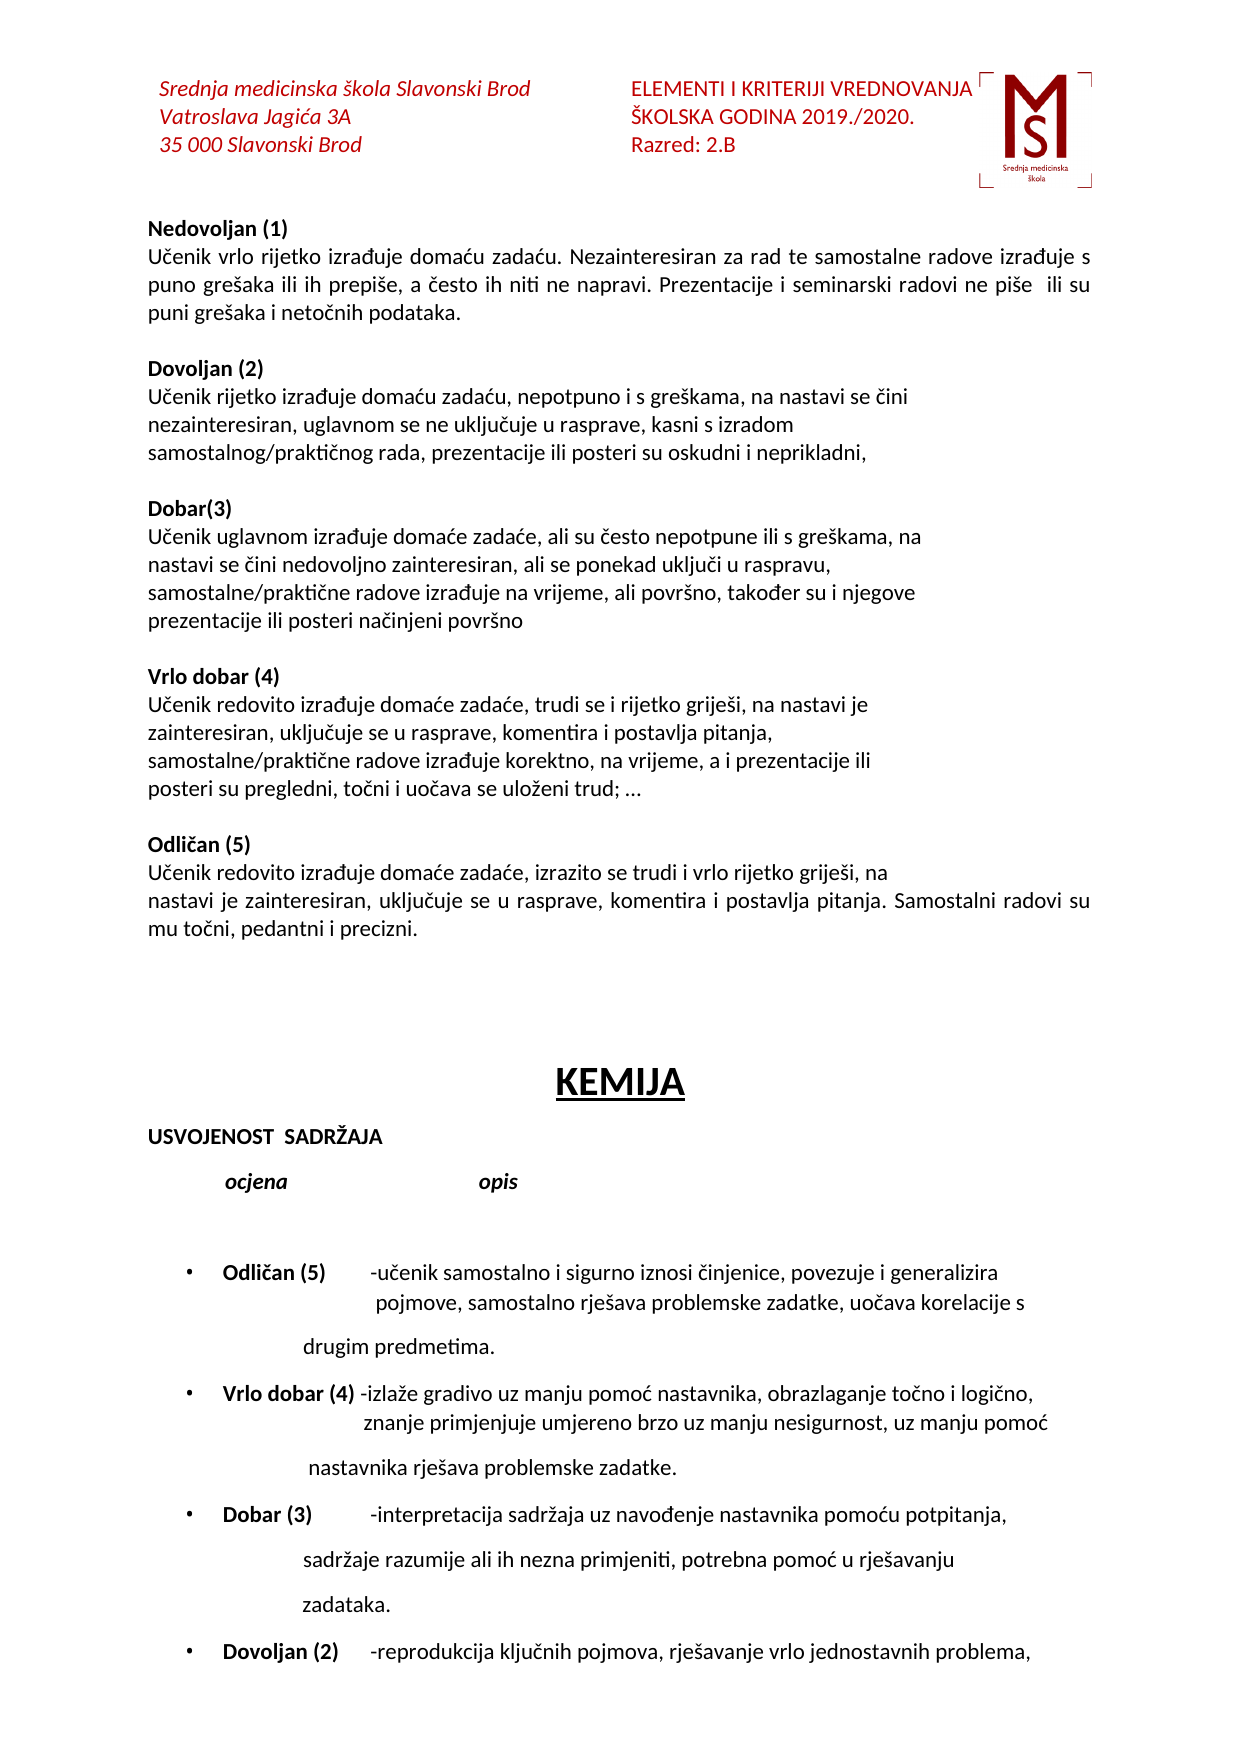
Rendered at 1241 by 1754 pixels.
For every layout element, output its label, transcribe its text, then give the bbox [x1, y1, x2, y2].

text Učenik uglavnom izrađuje domaće zadaće, ali su često nepotpune ili s greškama, na [148, 522, 1093, 550]
text sadržaje razumije ali ih nezna primjeniti, potrebna pomoć u rješavanju [148, 1546, 1093, 1573]
text Učenik vrlo rijetko izrađuje domaću zadaću. Nezainteresiran za rad te samostalne radove izrađuje s puno grešaka ili ih prepiše, a često ih niti ne napravi. Prezentacije i seminarski radovi ne piše ili su puni grešaka i netočnih podataka. [148, 242, 1093, 326]
text samostalne/praktične radove izrađuje korektno, na vrijeme, a i prezentacije ili [148, 746, 1093, 774]
text nastavi se čini nedovoljno zainteresiran, ali se ponekad uključi u raspravu, [148, 550, 1093, 578]
list Dovoljan (2) -reprodukcija ključnih pojmova, rješavanje vrlo jednostavnih problema, [185, 1635, 1093, 1666]
text samostalne/praktične radove izrađuje na vrijeme, ali površno, također su i njegove [148, 578, 1093, 606]
text Vrlo dobar (4) [148, 662, 1093, 690]
text nastavi je zainteresiran, uključuje se u rasprave, komentira i postavlja pitanja. Samostalni radovi su mu točni, pedantni i precizni. [148, 886, 1093, 942]
list Odličan (5) -učenik samostalno i sigurno iznosi činjenice, povezuje i generalizira pojmove, samostalno rješava problemske zadatke, uočava korelacije s [185, 1256, 1093, 1316]
text samostalnog/praktičnog rada, prezentacije ili posteri su oskudni i neprikladni, [148, 438, 1093, 466]
text Odličan (5) [148, 830, 1093, 858]
text Učenik rijetko izrađuje domaću zadaću, nepotpuno i s greškama, na nastavi se čini [148, 382, 1093, 410]
text KEMIJA [148, 1055, 1093, 1106]
text nezainteresiran, uglavnom se ne uključuje u rasprave, kasni s izradom [148, 410, 1093, 438]
text Dovoljan (2) [148, 354, 1093, 382]
text Učenik redovito izrađuje domaće zadaće, izrazito se trudi i vrlo rijetko griješi, na [148, 858, 1093, 886]
list Dobar (3) -interpretacija sadržaja uz navođenje nastavnika pomoću potpitanja, [185, 1498, 1093, 1529]
text Učenik redovito izrađuje domaće zadaće, trudi se i rijetko griješi, na nastavi je [148, 690, 1093, 718]
text drugim predmetima. [148, 1332, 1093, 1360]
text zadataka. [148, 1590, 1093, 1618]
text Dobar(3) [148, 494, 1093, 522]
text nastavnika rješava problemske zadatke. [148, 1453, 1093, 1481]
list Vrlo dobar (4) -izlaže gradivo uz manju pomoć nastavnika, obrazlaganje točno i logično, znanje primjenjuje umjereno brzo uz manju nesigurnost, uz manju pomoć [185, 1377, 1093, 1436]
text USVOJENOST SADRŽAJA [148, 1122, 1093, 1150]
text ocjena opis [148, 1167, 1093, 1195]
text prezentacije ili posteri načinjeni površno [148, 606, 1093, 634]
text zainteresiran, uključuje se u rasprave, komentira i postavlja pitanja, [148, 718, 1093, 746]
text Nedovoljan (1) [148, 214, 1093, 242]
text posteri su pregledni, točni i uočava se uloženi trud; … [148, 774, 1093, 802]
